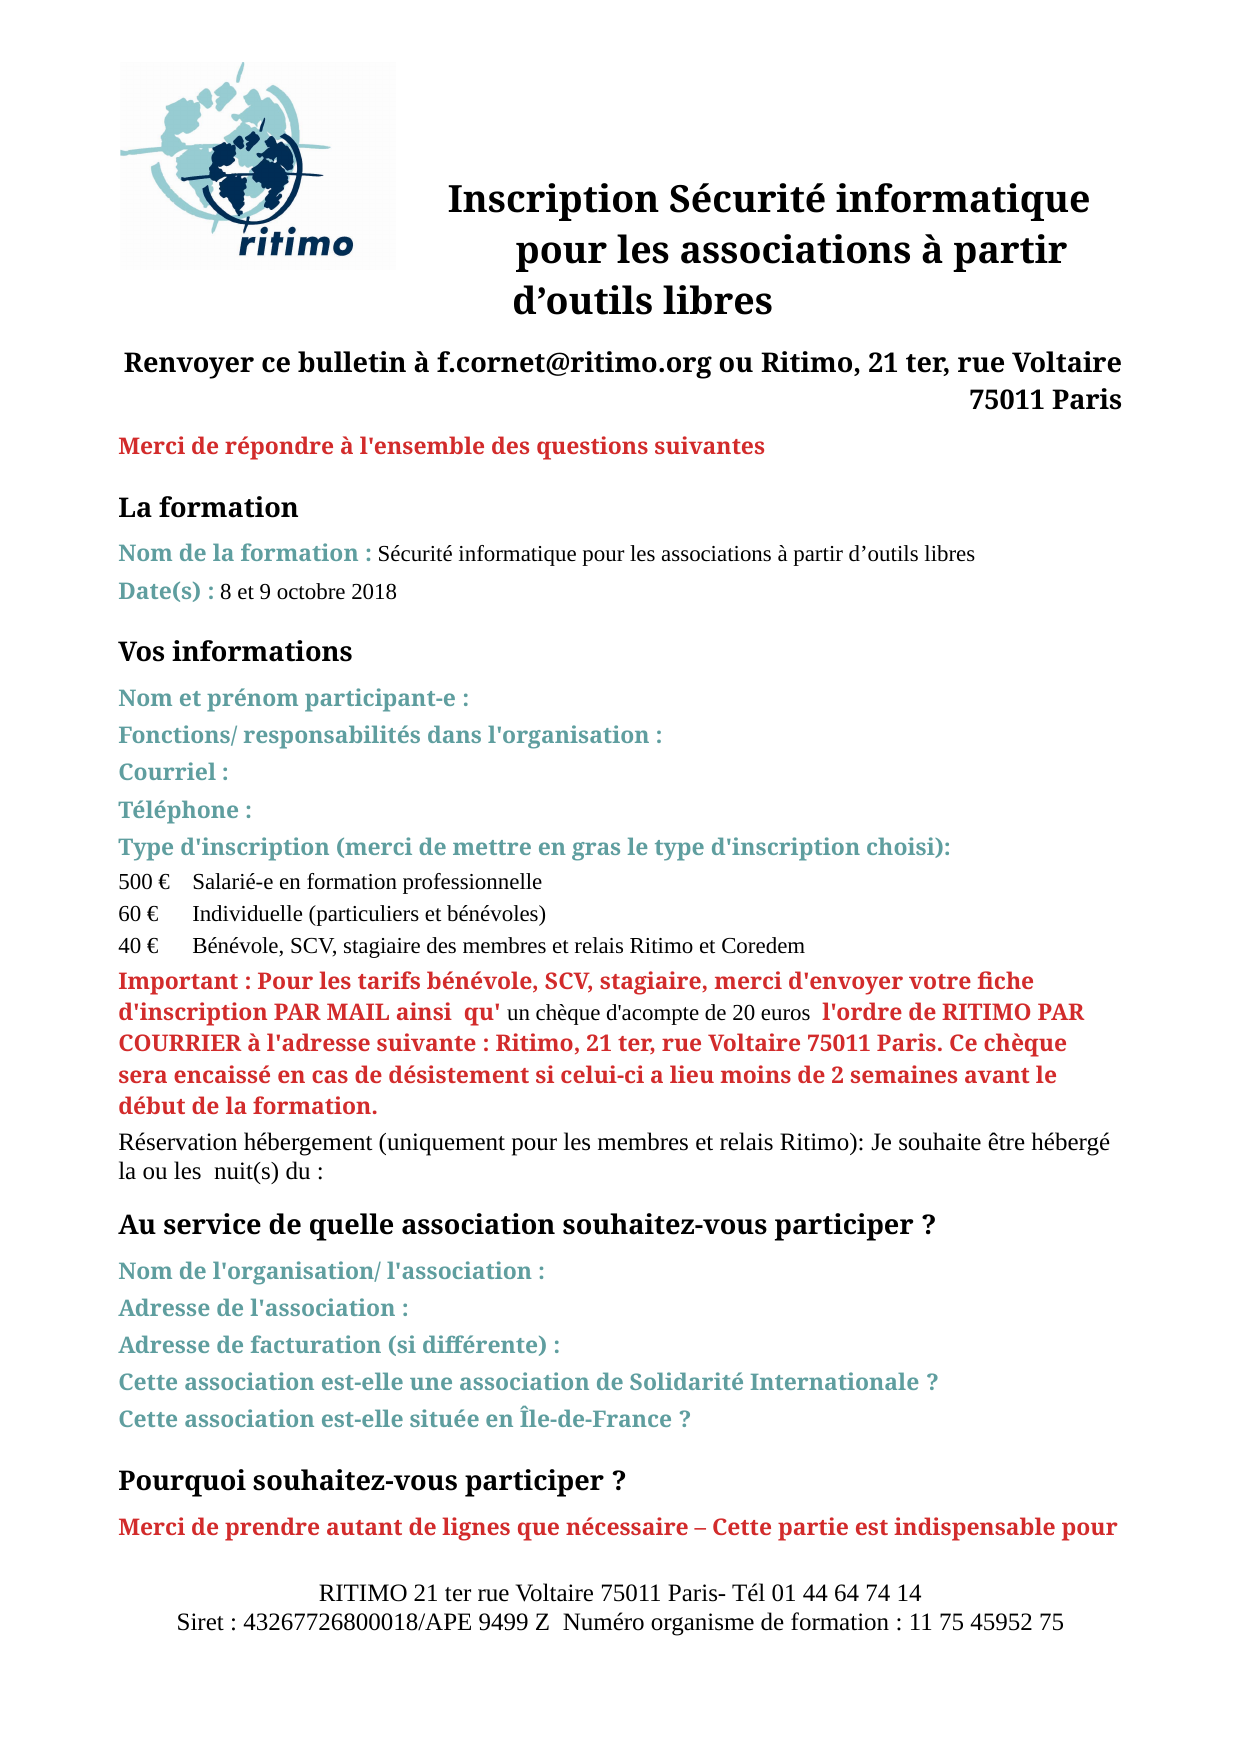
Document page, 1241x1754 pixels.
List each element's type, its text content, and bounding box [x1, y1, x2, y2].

text 60 € Individuelle (particuliers et bénévoles) [118, 900, 1122, 927]
text Type d'inscription (merci de mettre en gras le type d'inscription choisi): [118, 831, 1122, 862]
subtitle Vos informations [118, 633, 1122, 669]
text Adresse de l'association : [118, 1292, 1122, 1323]
text 500 € Salarié-e en formation professionnelle [118, 868, 1122, 894]
text Réservation hébergement (uniquement pour les membres et relais Ritimo): Je souhaite être hébergé la ou les nuit(s) du : [118, 1127, 1122, 1184]
text Courriel : [118, 756, 1122, 788]
text Important : Pour les tarifs bénévole, SCV, stagiaire, merci d'envoyer votre fiche d'inscription PAR MAIL ainsi qu' un chèque d'acompte de 20 euros l'ordre de RITIMO PAR COURRIER à l'adresse suivante : Ritimo, 21 ter, rue Voltaire 75011 Paris. Ce chèque sera encaissé en cas de désistement si celui-ci a lieu moins de 2 semaines avant le début de la formation. [118, 965, 1122, 1121]
text Adresse de facturation (si différente) : [118, 1329, 1122, 1360]
picture [120, 62, 396, 270]
subtitle Au service de quelle association souhaitez-vous participer ? [118, 1205, 1122, 1242]
text Cette association est-elle située en Île-de-France ? [118, 1403, 1122, 1435]
subtitle La formation [118, 488, 1122, 525]
text Nom de l'organisation/ l'association : [118, 1255, 1122, 1286]
text Cette association est-elle une association de Solidarité Internationale ? [118, 1366, 1122, 1397]
text Date(s) : 8 et 9 octobre 2018 [118, 574, 1122, 606]
text Merci de prendre autant de lignes que nécessaire – Cette partie est indispensable pour [118, 1511, 1122, 1542]
subtitle Inscription Sécurité informatique pour les associations à partir d’outils libres [118, 172, 1122, 325]
text 40 € Bénévole, SCV, stagiaire des membres et relais Ritimo et Coredem [118, 932, 1122, 959]
subtitle Renvoyer ce bulletin à f.cornet@ritimo.org ou Ritimo, 21 ter, rue Voltaire 75011 Paris [118, 344, 1122, 417]
text Fonctions/ responsabilités dans l'organisation : [118, 719, 1122, 750]
text Merci de répondre à l'ensemble des questions suivantes [118, 430, 1122, 461]
text Téléphone : [118, 793, 1122, 825]
text Nom et prénom participant-e : [118, 682, 1122, 713]
subtitle Pourquoi souhaitez-vous participer ? [118, 1461, 1122, 1498]
text Nom de la formation : Sécurité informatique pour les associations à partir d’outils libres [118, 537, 1122, 569]
